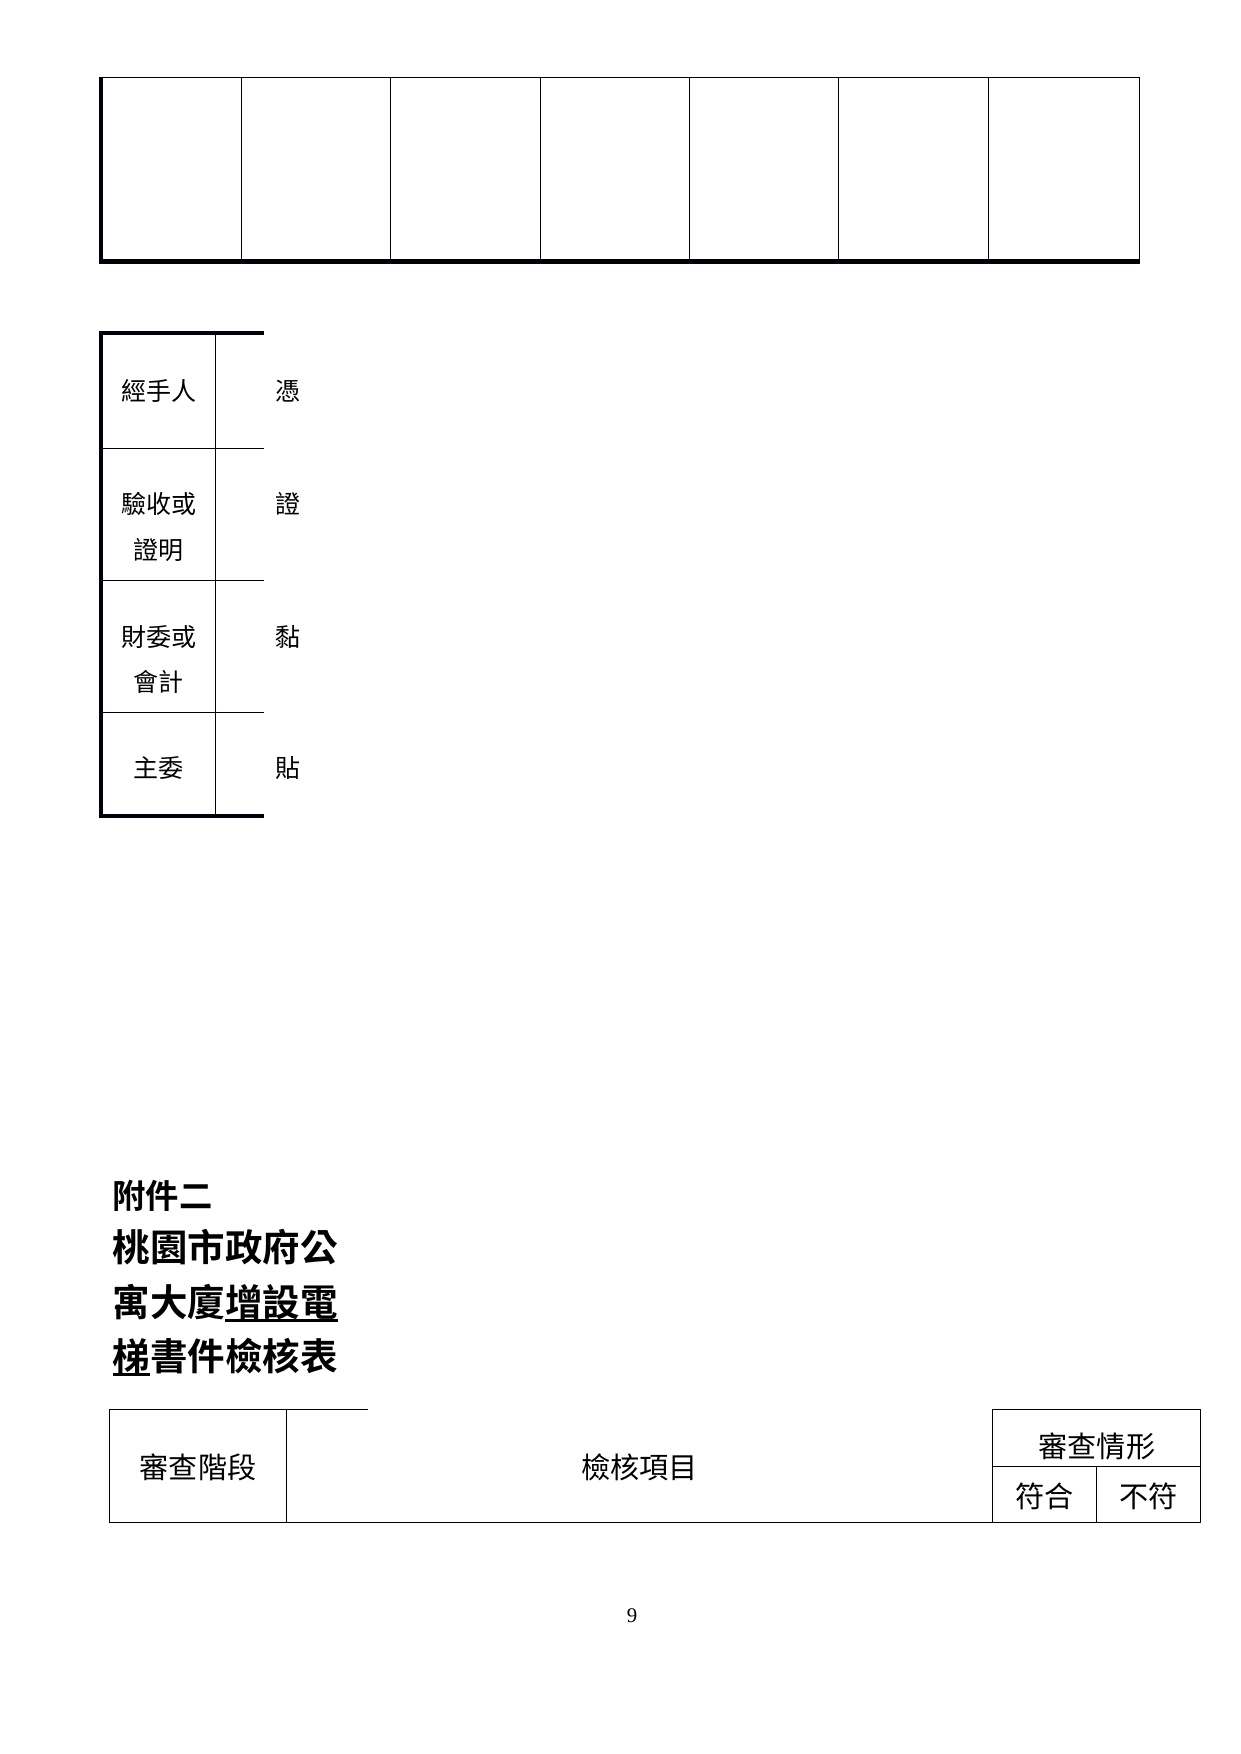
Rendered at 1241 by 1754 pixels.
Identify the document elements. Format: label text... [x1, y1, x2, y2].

table_cell 黏 [264, 580, 319, 712]
table_cell 主委 [103, 713, 215, 814]
table_cell 審查階段 [110, 1410, 286, 1522]
table_cell 財委或會計 [103, 581, 215, 712]
table_cell 不符 [1097, 1467, 1200, 1522]
table_cell [103, 78, 241, 259]
table_cell 驗收或證明 [103, 449, 215, 580]
table_cell 符合 [993, 1467, 1096, 1522]
table_header 經手人 [103, 335, 215, 448]
table_cell [541, 78, 689, 259]
table_cell [391, 78, 540, 259]
table_cell [216, 581, 264, 712]
table_cell 證 [264, 448, 319, 580]
table_cell 貼 [264, 712, 319, 814]
table_cell [690, 78, 838, 259]
table_cell [242, 78, 390, 259]
table_header [216, 335, 264, 448]
table_cell 檢核項目 [287, 1409, 992, 1522]
table_cell [216, 713, 264, 814]
table_cell [989, 78, 1139, 259]
table_header 憑 [264, 331, 319, 448]
table_header 附件二 桃園市政府公寓大廈增設電梯書件檢核表 [109, 1142, 368, 1409]
table_cell [216, 449, 264, 580]
table_cell 審查情形 [993, 1410, 1200, 1466]
table_cell [839, 78, 988, 259]
